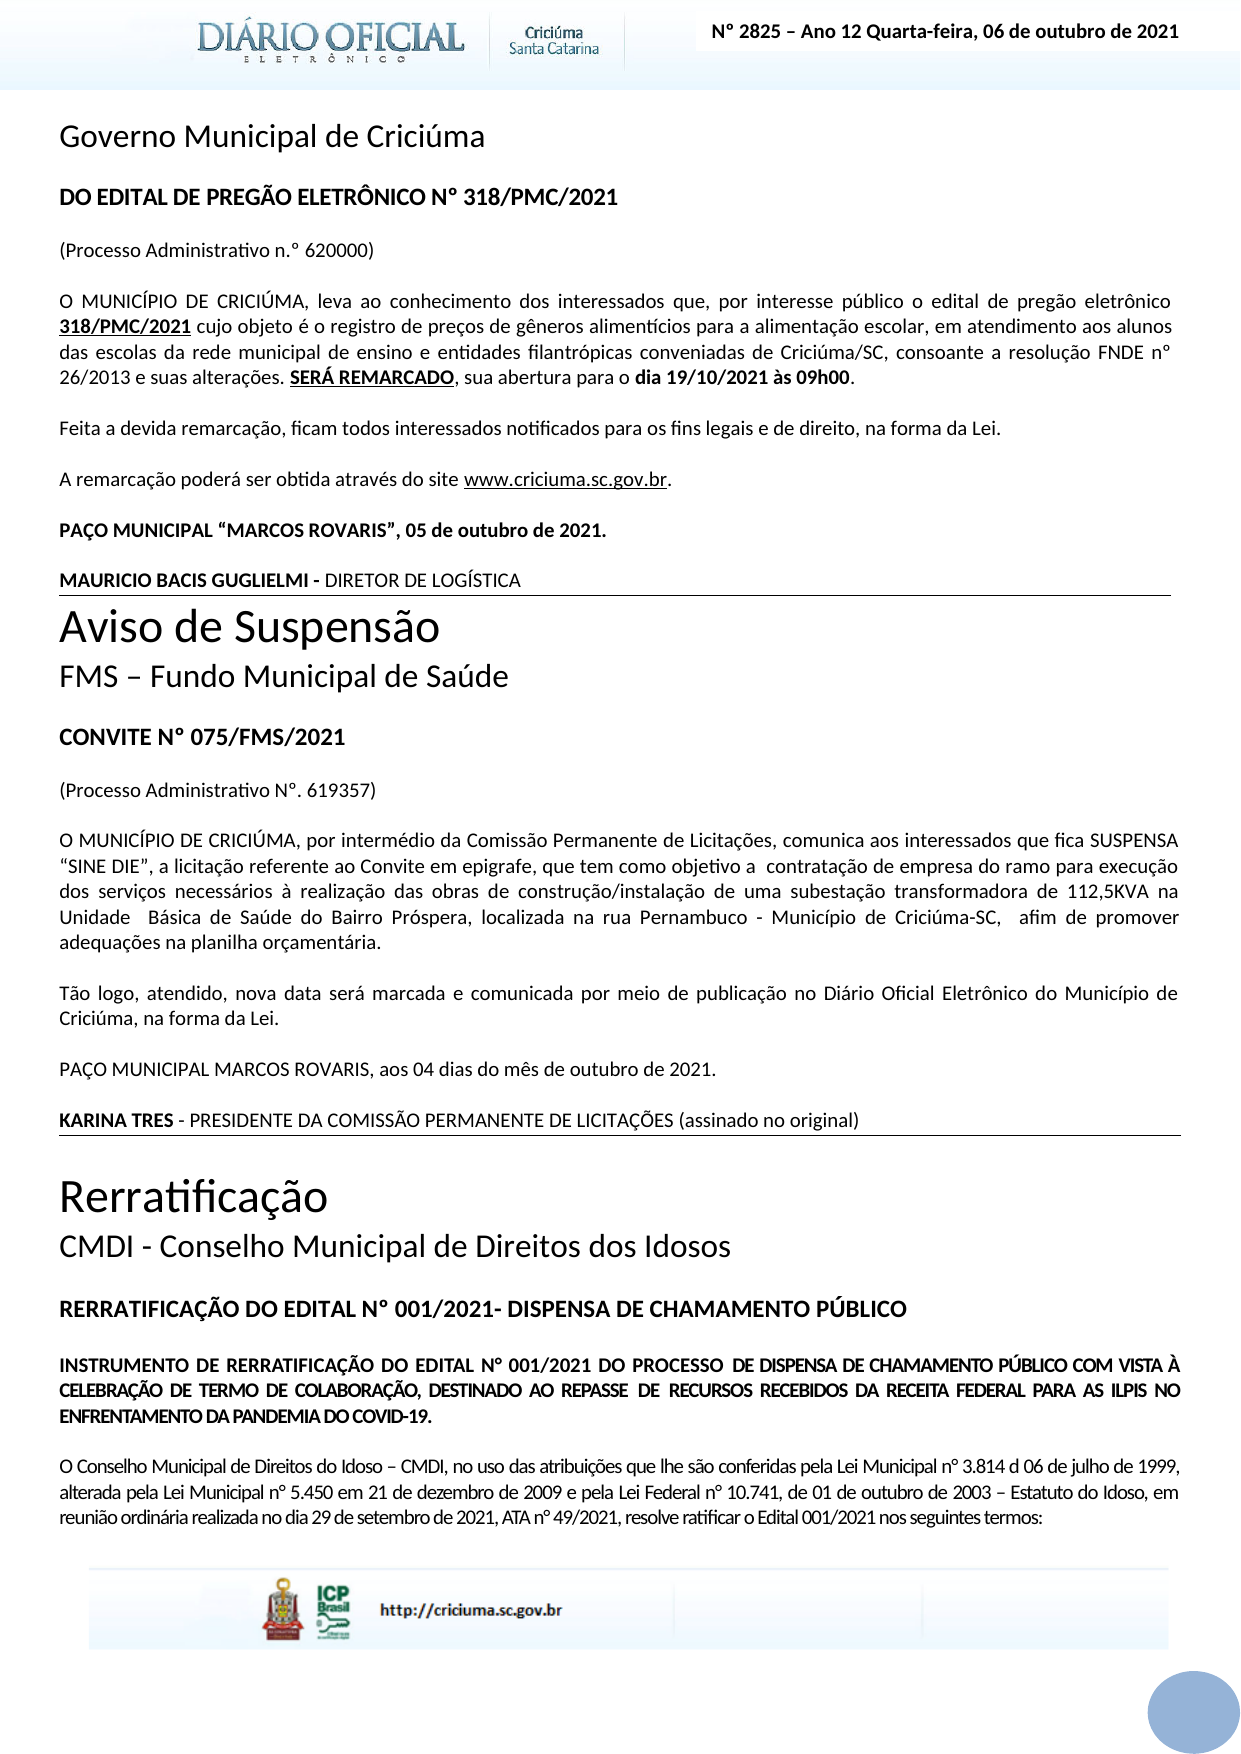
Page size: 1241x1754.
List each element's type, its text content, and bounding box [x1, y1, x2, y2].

text CONVITE Nº 075/FMS/2021 [59, 721, 1181, 751]
text (Processo Administrativo n.º 620000) [59, 237, 1181, 263]
text DO EDITAL DE PREGÃO ELETRÔNICO Nº 318/PMC/2021 [59, 181, 1181, 212]
text Feita a devida remarcação, ficam todos interessados notificados para os fins legais e de direito, na forma da Lei. [59, 415, 1181, 441]
text Aviso de Suspensão [59, 596, 1181, 655]
text RERRATIFICAÇÃO DO EDITAL Nº 001/2021- DISPENSA DE CHAMAMENTO PÚBLICO [59, 1293, 1181, 1324]
text FMS – Fundo Municipal de Saúde [59, 655, 1181, 695]
text (Processo Administrativo Nº. 619357) [59, 777, 1181, 802]
text A remarcação poderá ser obtida através do site www.criciuma.sc.gov.br. [59, 466, 1181, 491]
text Tão logo, atendido, nova data será marcada e comunicada por meio de publicação no Diário Oficial Eletrônico do Município de Criciúma, na forma da Lei. [59, 980, 1181, 1031]
text O MUNICÍPIO DE CRICIÚMA, por intermédio da Comissão Permanente de Licitações, comunica aos interessados que fica SUSPENSA “SINE DIE”, a licitação referente ao Convite em epigrafe, que tem como objetivo a contratação de empresa do ramo para execução dos serviços necessários à realização das obras de construção/instalação de uma subestação transformadora de 112,5KVA na Unidade Básica de Saúde do Bairro Próspera, localizada na rua Pernambuco - Município de Criciúma-SC, afim de promover adequações na planilha orçamentária. [59, 828, 1181, 955]
text O Conselho Municipal de Direitos do Idoso – CMDI, no uso das atribuições que lhe são conferidas pela Lei Municipal n° 3.814 d 06 de julho de 1999, alterada pela Lei Municipal n° 5.450 em 21 de dezembro de 2009 e pela Lei Federal n° 10.741, de 01 de outubro de 2003 – Estatuto do Idoso, em reunião ordinária realizada no dia 29 de setembro de 2021, ATA n° 49/2021, resolve ratificar o Edital 001/2021 nos seguintes termos: [59, 1454, 1181, 1530]
text KARINA TRES - PRESIDENTE DA COMISSÃO PERMANENTE DE LICITAÇÕES (assinado no original) [59, 1107, 1181, 1135]
text O MUNICÍPIO DE CRICIÚMA, leva ao conhecimento dos interessados que, por interesse público o edital de pregão eletrônico 318/PMC/2021 cujo objeto é o registro de preços de gêneros alimentícios para a alimentação escolar, em atendimento aos alunos das escolas da rede municipal de ensino e entidades filantrópicas conveniadas de Criciúma/SC, consoante a resolução FNDE nº 26/2013 e suas alterações. SERÁ REMARCADO, sua abertura para o dia 19/10/2021 às 09h00. [59, 288, 1174, 390]
text CMDI - Conselho Municipal de Direitos dos Idosos [59, 1225, 1181, 1266]
text Governo Municipal de Criciúma [59, 115, 1181, 156]
text INSTRUMENTO DE RERRATIFICAÇÃO DO EDITAL N° 001/2021 DO PROCESSO DE DISPENSA DE CHAMAMENTO PÚBLICO COM VISTA À CELEBRAÇÃO DE TERMO DE COLABORAÇÃO, DESTINADO AO REPASSE DE RECURSOS RECEBIDOS DA RECEITA FEDERAL PARA AS ILPIS NO ENFRENTAMENTO DA PANDEMIA DO COVID-19. [59, 1352, 1181, 1428]
text PAÇO MUNICIPAL “MARCOS ROVARIS”, 05 de outubro de 2021. [59, 517, 1171, 542]
text PAÇO MUNICIPAL MARCOS ROVARIS, aos 04 dias do mês de outubro de 2021. [59, 1056, 1181, 1082]
text Rerratificação [59, 1166, 1181, 1225]
text MAURICIO BACIS GUGLIELMI - DIRETOR DE LOGÍSTICA [59, 568, 1171, 595]
